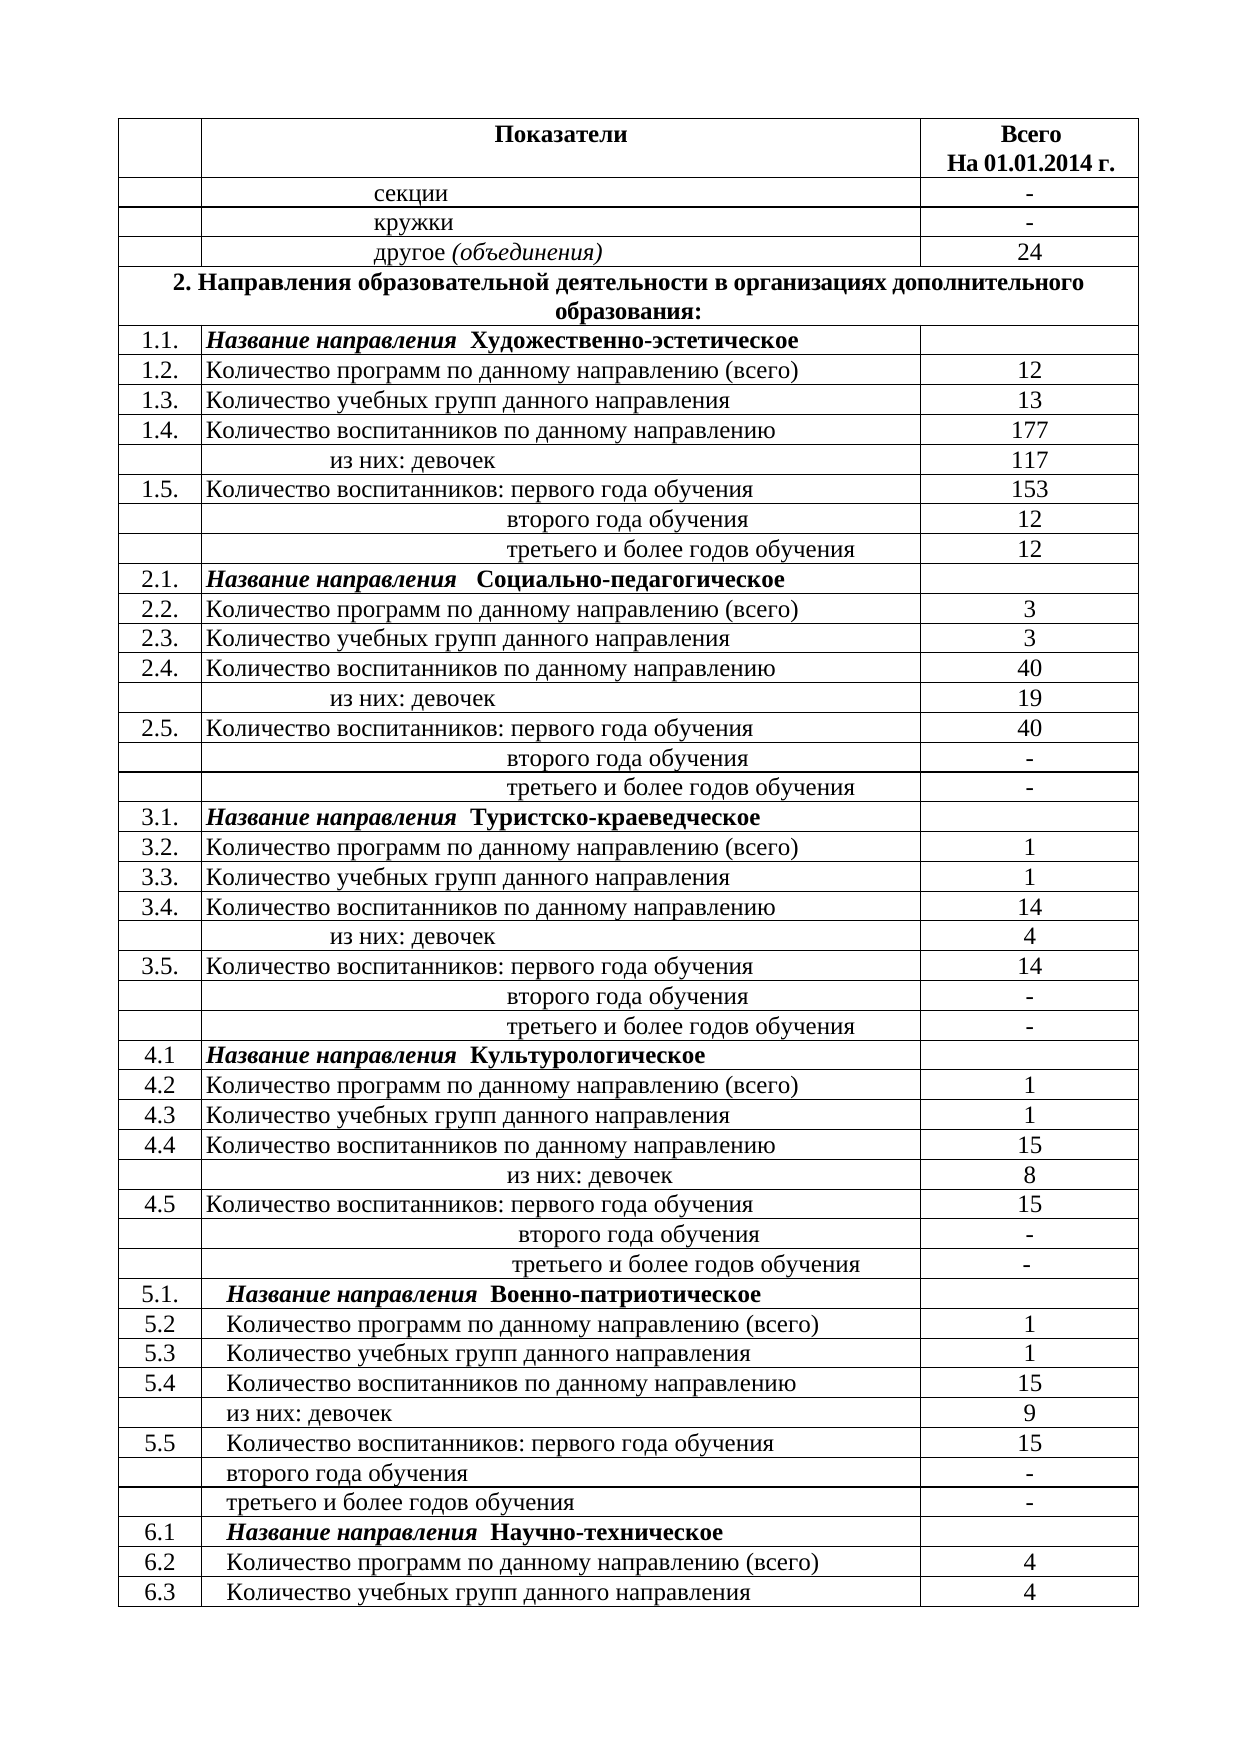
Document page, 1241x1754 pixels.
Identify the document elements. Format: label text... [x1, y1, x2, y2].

table_cell [197, 981, 201, 1010]
table_cell 2.1. [197, 564, 201, 593]
table_cell [197, 773, 201, 801]
table_cell 1 [1134, 1100, 1138, 1129]
table_cell из них: девочек [202, 921, 329, 950]
table_cell 40 [1134, 713, 1138, 742]
table_cell [197, 1011, 201, 1039]
table_cell 3.4. [197, 892, 201, 920]
table_cell 4.5 [197, 1190, 201, 1218]
table_cell 24 [1134, 237, 1138, 266]
table_cell 1 [1134, 1309, 1138, 1337]
table_cell [1134, 1041, 1138, 1069]
table_cell [197, 921, 201, 950]
table_cell 4.3 [197, 1100, 201, 1129]
table_cell 3.2. [197, 832, 201, 861]
table_cell 4 [1134, 921, 1138, 950]
table_cell другое (объединения) [202, 237, 374, 266]
table_cell - [1134, 1488, 1138, 1516]
table_cell 1 [1134, 1339, 1138, 1367]
table_cell 153 [1134, 475, 1138, 503]
table_cell 4.1 [197, 1041, 201, 1069]
table_cell 177 [1134, 415, 1138, 444]
table_cell 4.2 [197, 1070, 201, 1099]
table_cell 13 [1134, 385, 1138, 414]
table_cell 5.1. [197, 1279, 201, 1308]
table_cell 14 [1134, 951, 1138, 980]
table_cell [197, 1488, 201, 1516]
table_cell 4 [1134, 1547, 1138, 1576]
table_cell [197, 1458, 201, 1486]
table_cell 1 [1134, 1070, 1138, 1099]
table_cell [1134, 802, 1138, 831]
table_cell [197, 504, 201, 533]
table_cell - [1134, 743, 1138, 771]
table_cell 15 [1134, 1368, 1138, 1397]
table_cell - [1134, 773, 1138, 801]
table_cell 6.1 [197, 1517, 201, 1546]
table_cell секции [202, 178, 374, 206]
table_cell из них: девочек [202, 683, 329, 712]
table_cell из них: девочек [202, 1398, 226, 1427]
table_cell 14 [1134, 892, 1138, 920]
table_cell 12 [1134, 355, 1138, 384]
table_cell 1.1. [197, 326, 201, 354]
table_cell 5.4 [197, 1368, 201, 1397]
table_cell 19 [1134, 683, 1138, 712]
table_cell [1134, 1279, 1138, 1308]
table_cell второго года обучения [202, 1458, 226, 1486]
table_cell [197, 445, 201, 473]
table_cell - [1134, 1011, 1138, 1039]
table_cell [197, 743, 201, 771]
table_cell [197, 237, 201, 266]
table_cell 4 [1134, 1577, 1138, 1606]
table_cell 6.2 [197, 1547, 201, 1576]
table_cell 3.5. [197, 951, 201, 980]
table_cell 9 [1134, 1398, 1138, 1427]
table_cell 2.5. [197, 713, 201, 742]
table_cell 12 [1134, 504, 1138, 533]
table_cell - [1134, 1219, 1138, 1248]
table_cell 5.5 [197, 1428, 201, 1457]
table_cell кружки [202, 208, 374, 236]
table_cell 5.3 [197, 1339, 201, 1367]
table_cell 8 [1134, 1160, 1138, 1188]
table_cell [197, 178, 201, 206]
table_cell [197, 1219, 201, 1248]
table_cell [197, 208, 201, 236]
table_cell 4.4 [197, 1130, 201, 1159]
table_cell 3.1. [197, 802, 201, 831]
table_cell 1 [1134, 862, 1138, 891]
table_cell 2.4. [197, 653, 201, 682]
table_cell [197, 683, 201, 712]
table_cell [1134, 1517, 1138, 1546]
table_cell 1.2. [197, 355, 201, 384]
table_cell [197, 1398, 201, 1427]
table_cell 2.3. [197, 624, 201, 652]
table_cell [197, 1160, 201, 1188]
table_cell - [1134, 1249, 1138, 1278]
table_cell 1 [1134, 832, 1138, 861]
table_cell 3 [1134, 594, 1138, 622]
table_cell 117 [1134, 445, 1138, 473]
table_cell - [1134, 1458, 1138, 1486]
table_header Показатели [202, 119, 920, 177]
table_cell 12 [1134, 534, 1138, 563]
table_cell [197, 1249, 201, 1278]
table_cell 15 [1134, 1130, 1138, 1159]
table_cell 1.4. [197, 415, 201, 444]
table_cell 15 [1134, 1428, 1138, 1457]
table_cell 15 [1134, 1190, 1138, 1218]
table_cell 6.3 [197, 1577, 201, 1606]
table_cell [197, 534, 201, 563]
table_cell 40 [1134, 653, 1138, 682]
table_cell 2.2. [197, 594, 201, 622]
table_cell - [1134, 981, 1138, 1010]
table_cell 3.3. [197, 862, 201, 891]
table_cell 1.5. [197, 475, 201, 503]
table_cell - [1134, 178, 1138, 206]
table_cell - [1134, 208, 1138, 236]
table_header [119, 119, 201, 177]
table_cell третьего и более годов обучения [202, 1488, 226, 1516]
table_cell [1134, 326, 1138, 354]
table_cell 5.2 [197, 1309, 201, 1337]
table_cell из них: девочек [202, 445, 329, 473]
table_cell [1134, 564, 1138, 593]
table_cell 3 [1134, 624, 1138, 652]
table_cell 1.3. [197, 385, 201, 414]
